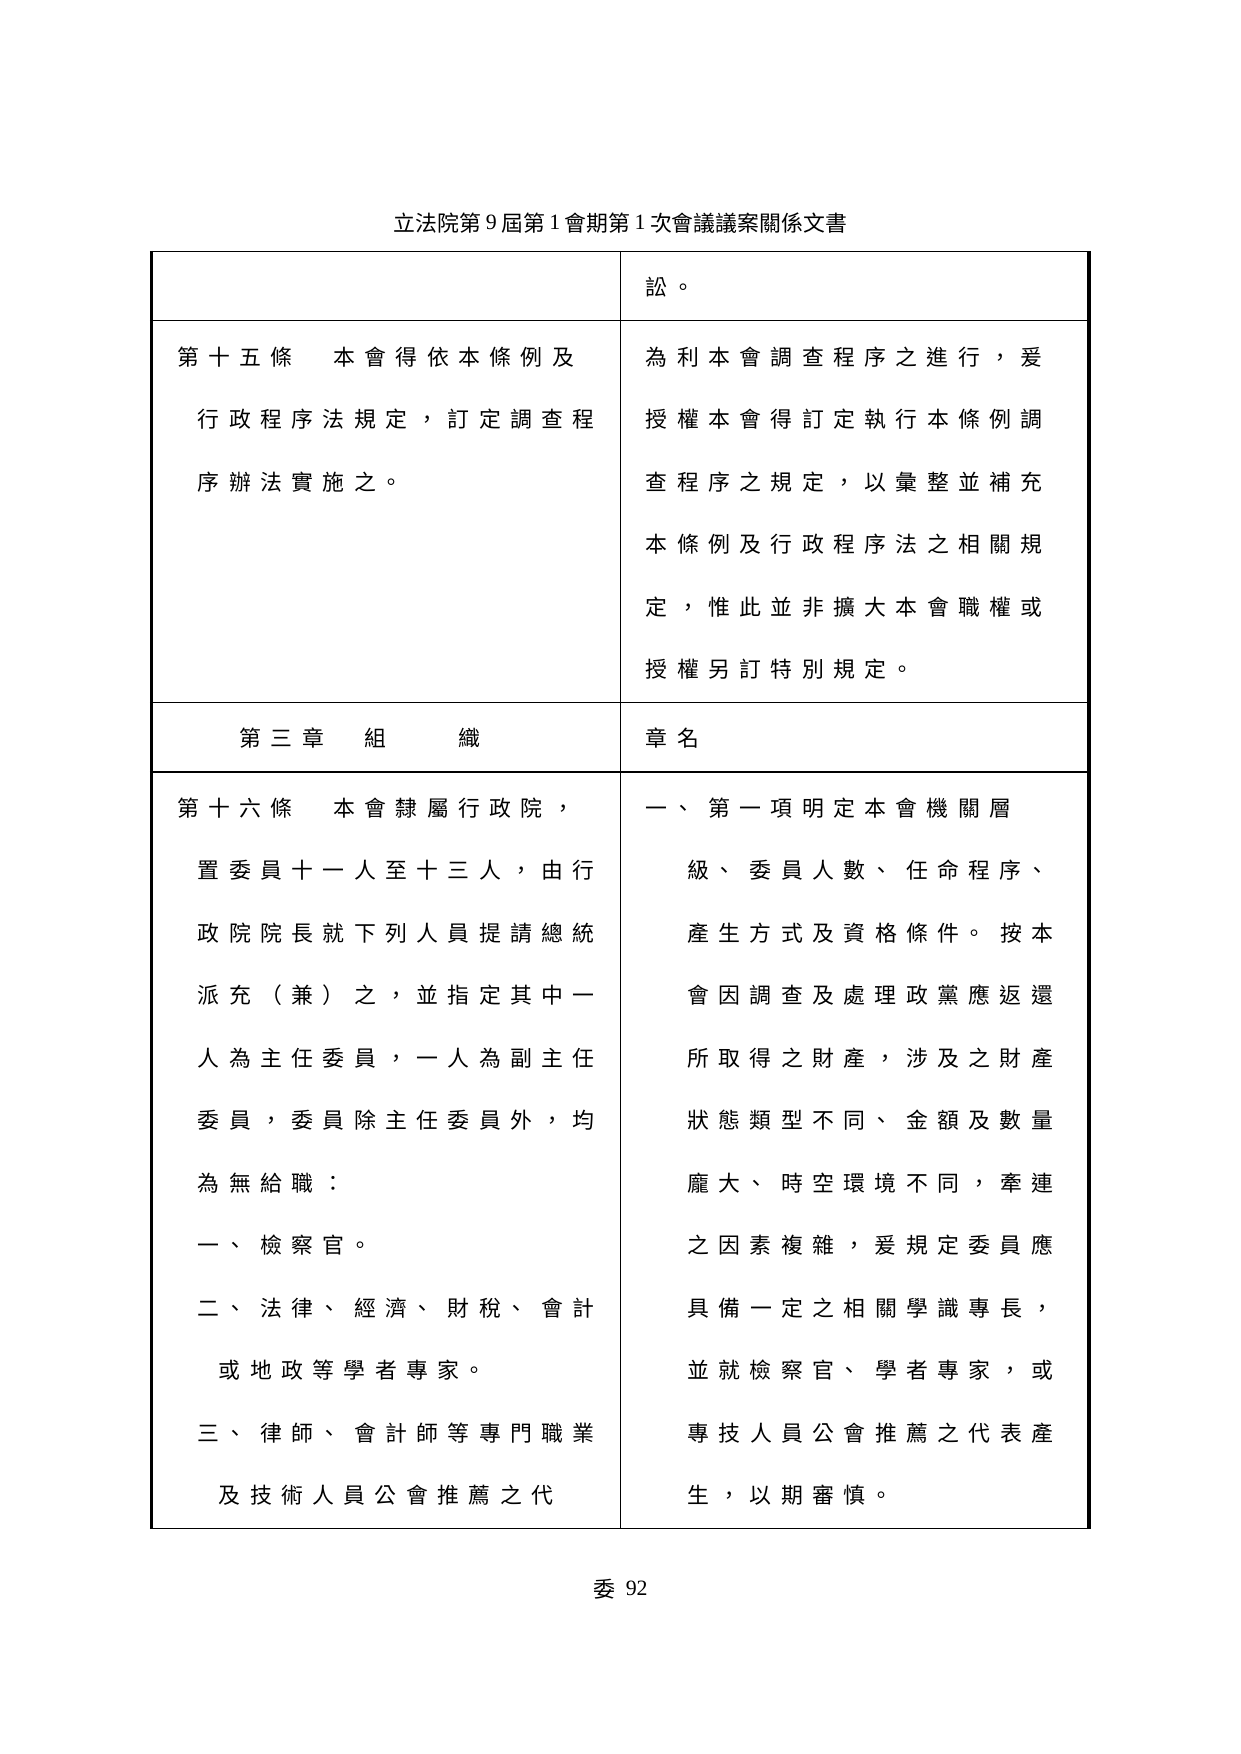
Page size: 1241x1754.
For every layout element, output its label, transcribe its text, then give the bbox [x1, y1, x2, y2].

table_cell 訟。 [621, 252, 1087, 320]
table_cell 一、第一項明定本會機關層級、委員人數、任命程序、產生方式及資格條件。按本會因調查及處理政黨應返還所取得之財產，涉及之財產狀態類型不同、金額及數量龐大、時空環境不同，牽連之因素複雜，爰規定委員應具備一定之相關學識專長，並就檢察官、學者專家，或專技人員公會推薦之代表產生，以期審慎。 [621, 773, 1087, 1528]
table_cell [153, 252, 620, 320]
table_cell 為利本會調查程序之進行，爰授權本會得訂定執行本條例調查程序之規定，以彙整並補充本條例及行政程序法之相關規定，惟此並非擴大本會職權或授權另訂特別規定。 [621, 321, 1087, 702]
table_cell 第三章 組 織 [153, 703, 620, 771]
table_cell 章名 [621, 703, 1087, 771]
table_cell 第十五條 本會得依本條例及行政程序法規定，訂定調查程序辦法實施之。 [153, 321, 620, 702]
table_cell 第十六條 本會隸屬行政院，置委員十一人至十三人，由行政院院長就下列人員提請總統派充（兼）之，並指定其中一人為主任委員，一人為副主任委員，委員除主任委員外，均為無給職： 一、檢察官。 二、法律、經濟、財稅、會計或地政等學者專家。 三、律師、會計師等專門職業及技術人員公會推薦之代 [153, 773, 620, 1528]
